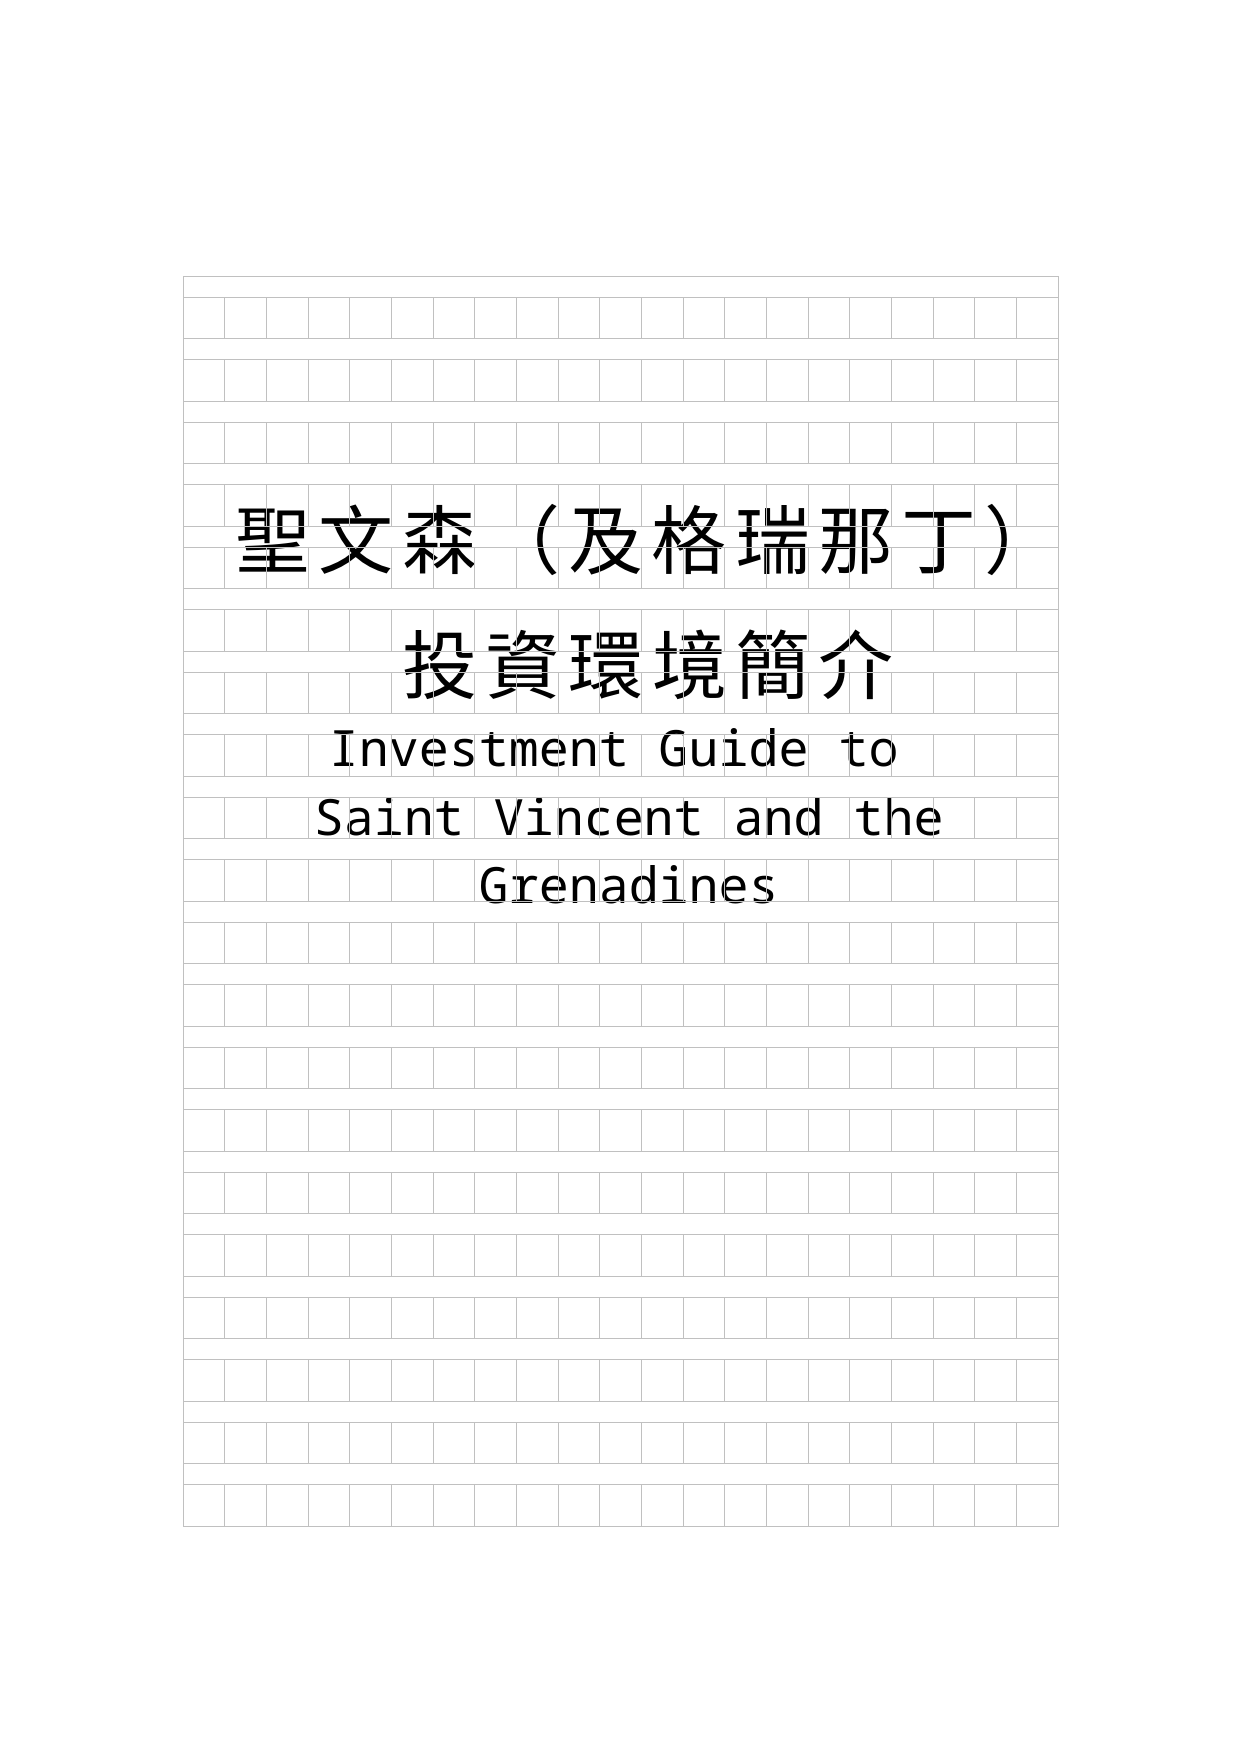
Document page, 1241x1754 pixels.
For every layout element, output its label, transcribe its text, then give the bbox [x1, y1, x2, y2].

table_cell 聖文森（及格瑞那丁） 投資環境簡介 Investment Guide to Saint Vincent and the Grenadines [642, 423, 683, 463]
table_cell 聖文森（及格瑞那丁） 投資環境簡介 Investment Guide to Saint Vincent and the Grenadines [350, 798, 391, 838]
table_cell 聖文森（及格瑞那丁） 投資環境簡介 Investment Guide to Saint Vincent and the Grenadines [184, 527, 346, 547]
table_cell 聖文森（及格瑞那丁） 投資環境簡介 Investment Guide to Saint Vincent and the Grenadines [934, 673, 974, 713]
table_cell 聖文森（及格瑞那丁） 投資環境簡介 Investment Guide to Saint Vincent and the Grenadines [267, 485, 308, 526]
table_cell 聖文森（及格瑞那丁） 投資環境簡介 Investment Guide to Saint Vincent and the Grenadines [809, 673, 849, 713]
table_cell 聖文森（及格瑞那丁） 投資環境簡介 Investment Guide to Saint Vincent and the Grenadines [767, 610, 808, 651]
table_cell 聖文森（及格瑞那丁） 投資環境簡介 Investment Guide to Saint Vincent and the Grenadines [975, 860, 1016, 901]
table_cell 聖文森（及格瑞那丁） 投資環境簡介 Investment Guide to Saint Vincent and the Grenadines [267, 798, 308, 838]
table_cell 聖文森（及格瑞那丁） 投資環境簡介 Investment Guide to Saint Vincent and the Grenadines [184, 714, 1058, 734]
table_cell 聖文森（及格瑞那丁） 投資環境簡介 Investment Guide to Saint Vincent and the Grenadines [392, 735, 433, 776]
table_cell 聖文森（及格瑞那丁） 投資環境簡介 Investment Guide to Saint Vincent and the Grenadines [475, 548, 516, 588]
table_cell 聖文森（及格瑞那丁） 投資環境簡介 Investment Guide to Saint Vincent and the Grenadines [850, 610, 891, 651]
table_cell 聖文森（及格瑞那丁） 投資環境簡介 Investment Guide to Saint Vincent and the Grenadines [434, 610, 474, 651]
table_cell 聖文森（及格瑞那丁） 投資環境簡介 Investment Guide to Saint Vincent and the Grenadines [475, 798, 516, 838]
table_header [767, 360, 808, 401]
table_cell 聖文森（及格瑞那丁） 投資環境簡介 Investment Guide to Saint Vincent and the Grenadines [934, 548, 974, 588]
table_header [350, 360, 391, 401]
table_cell 聖文森（及格瑞那丁） 投資環境簡介 Investment Guide to Saint Vincent and the Grenadines [975, 548, 1016, 588]
table_cell 聖文森（及格瑞那丁） 投資環境簡介 Investment Guide to Saint Vincent and the Grenadines [850, 860, 891, 901]
table_header [517, 298, 558, 338]
table_cell 聖文森（及格瑞那丁） 投資環境簡介 Investment Guide to Saint Vincent and the Grenadines [600, 673, 641, 713]
table_cell 聖文森（及格瑞那丁） 投資環境簡介 Investment Guide to Saint Vincent and the Grenadines [725, 673, 766, 713]
table_cell 聖文森（及格瑞那丁） 投資環境簡介 Investment Guide to Saint Vincent and the Grenadines [892, 548, 933, 588]
table_cell 聖文森（及格瑞那丁） 投資環境簡介 Investment Guide to Saint Vincent and the Grenadines [392, 860, 433, 901]
table_header [1059, 276, 1074, 411]
table_cell 聖文森（及格瑞那丁） 投資環境簡介 Investment Guide to Saint Vincent and the Grenadines [600, 423, 641, 463]
table_header [642, 360, 683, 401]
table_header [934, 360, 974, 401]
table_header [225, 360, 266, 401]
table_cell 聖文森（及格瑞那丁） 投資環境簡介 Investment Guide to Saint Vincent and the Grenadines [725, 860, 766, 901]
table_cell 聖文森（及格瑞那丁） 投資環境簡介 Investment Guide to Saint Vincent and the Grenadines [517, 673, 558, 713]
table_cell 聖文森（及格瑞那丁） 投資環境簡介 Investment Guide to Saint Vincent and the Grenadines [559, 548, 599, 588]
table_header [475, 360, 516, 401]
table_cell 聖文森（及格瑞那丁） 投資環境簡介 Investment Guide to Saint Vincent and the Grenadines [225, 673, 266, 713]
table_cell 聖文森（及格瑞那丁） 投資環境簡介 Investment Guide to Saint Vincent and the Grenadines [1017, 673, 1058, 713]
table_cell 聖文森（及格瑞那丁） 投資環境簡介 Investment Guide to Saint Vincent and the Grenadines [892, 735, 933, 776]
table_cell 聖文森（及格瑞那丁） 投資環境簡介 Investment Guide to Saint Vincent and the Grenadines [934, 610, 974, 651]
table_header [767, 298, 808, 338]
table_cell 聖文森（及格瑞那丁） 投資環境簡介 Investment Guide to Saint Vincent and the Grenadines [684, 673, 724, 713]
table_cell 聖文森（及格瑞那丁） 投資環境簡介 Investment Guide to Saint Vincent and the Grenadines [475, 860, 516, 901]
table_cell 聖文森（及格瑞那丁） 投資環境簡介 Investment Guide to Saint Vincent and the Grenadines [934, 735, 974, 776]
table_cell 聖文森（及格瑞那丁） 投資環境簡介 Investment Guide to Saint Vincent and the Grenadines [600, 548, 641, 588]
table_cell 聖文森（及格瑞那丁） 投資環境簡介 Investment Guide to Saint Vincent and the Grenadines [725, 485, 766, 526]
table_cell 聖文森（及格瑞那丁） 投資環境簡介 Investment Guide to Saint Vincent and the Grenadines [1017, 610, 1058, 651]
table_cell 聖文森（及格瑞那丁） 投資環境簡介 Investment Guide to Saint Vincent and the Grenadines [642, 485, 683, 526]
table_cell 聖文森（及格瑞那丁） 投資環境簡介 Investment Guide to Saint Vincent and the Grenadines [350, 423, 391, 463]
table_cell 聖文森（及格瑞那丁） 投資環境簡介 Investment Guide to Saint Vincent and the Grenadines [184, 777, 1058, 797]
table_header [892, 360, 933, 401]
table_cell 聖文森（及格瑞那丁） 投資環境簡介 Investment Guide to Saint Vincent and the Grenadines [767, 485, 808, 526]
table_header [934, 298, 974, 338]
table_cell 聖文森（及格瑞那丁） 投資環境簡介 Investment Guide to Saint Vincent and the Grenadines [559, 860, 599, 901]
table_header [517, 360, 558, 401]
table_header [725, 360, 766, 401]
table_cell 聖文森（及格瑞那丁） 投資環境簡介 Investment Guide to Saint Vincent and the Grenadines [559, 673, 599, 713]
table_cell 聖文森（及格瑞那丁） 投資環境簡介 Investment Guide to Saint Vincent and the Grenadines [767, 860, 808, 901]
table_cell 聖文森（及格瑞那丁） 投資環境簡介 Investment Guide to Saint Vincent and the Grenadines [434, 798, 474, 838]
table_cell 聖文森（及格瑞那丁） 投資環境簡介 Investment Guide to Saint Vincent and the Grenadines [559, 798, 599, 838]
table_header [809, 298, 849, 338]
table_cell 聖文森（及格瑞那丁） 投資環境簡介 Investment Guide to Saint Vincent and the Grenadines [1017, 485, 1058, 526]
table_cell 聖文森（及格瑞那丁） 投資環境簡介 Investment Guide to Saint Vincent and the Grenadines [184, 673, 224, 713]
table_cell 聖文森（及格瑞那丁） 投資環境簡介 Investment Guide to Saint Vincent and the Grenadines [809, 548, 849, 588]
table_cell 聖文森（及格瑞那丁） 投資環境簡介 Investment Guide to Saint Vincent and the Grenadines [184, 485, 224, 526]
table_header [1017, 298, 1058, 338]
table_cell 聖文森（及格瑞那丁） 投資環境簡介 Investment Guide to Saint Vincent and the Grenadines [225, 485, 266, 526]
table_cell 聖文森（及格瑞那丁） 投資環境簡介 Investment Guide to Saint Vincent and the Grenadines [684, 860, 724, 901]
table_cell 聖文森（及格瑞那丁） 投資環境簡介 Investment Guide to Saint Vincent and the Grenadines [184, 610, 224, 651]
table_header [434, 360, 474, 401]
table_cell 聖文森（及格瑞那丁） 投資環境簡介 Investment Guide to Saint Vincent and the Grenadines [892, 423, 933, 463]
table_cell 聖文森（及格瑞那丁） 投資環境簡介 Investment Guide to Saint Vincent and the Grenadines [850, 673, 891, 713]
table_cell 聖文森（及格瑞那丁） 投資環境簡介 Investment Guide to Saint Vincent and the Grenadines [517, 735, 558, 776]
table_cell 聖文森（及格瑞那丁） 投資環境簡介 Investment Guide to Saint Vincent and the Grenadines [892, 610, 933, 651]
table_header [184, 402, 1058, 411]
table_cell 聖文森（及格瑞那丁） 投資環境簡介 Investment Guide to Saint Vincent and the Grenadines [1017, 798, 1058, 838]
table_cell 聖文森（及格瑞那丁） 投資環境簡介 Investment Guide to Saint Vincent and the Grenadines [892, 485, 933, 526]
table_header [267, 298, 308, 338]
table_header [392, 360, 433, 401]
table_cell 聖文森（及格瑞那丁） 投資環境簡介 Investment Guide to Saint Vincent and the Grenadines [850, 548, 891, 588]
table_header [975, 298, 1016, 338]
table_cell 聖文森（及格瑞那丁） 投資環境簡介 Investment Guide to Saint Vincent and the Grenadines [642, 735, 683, 776]
table_header [850, 298, 891, 338]
table_cell 聖文森（及格瑞那丁） 投資環境簡介 Investment Guide to Saint Vincent and the Grenadines [309, 735, 349, 776]
table_cell 聖文森（及格瑞那丁） 投資環境簡介 Investment Guide to Saint Vincent and the Grenadines [517, 798, 558, 838]
table_cell 聖文森（及格瑞那丁） 投資環境簡介 Investment Guide to Saint Vincent and the Grenadines [809, 423, 849, 463]
table_cell 聖文森（及格瑞那丁） 投資環境簡介 Investment Guide to Saint Vincent and the Grenadines [309, 548, 349, 588]
table_cell 聖文森（及格瑞那丁） 投資環境簡介 Investment Guide to Saint Vincent and the Grenadines [892, 860, 933, 901]
table_cell 聖文森（及格瑞那丁） 投資環境簡介 Investment Guide to Saint Vincent and the Grenadines [975, 798, 1016, 838]
table_cell 聖文森（及格瑞那丁） 投資環境簡介 Investment Guide to Saint Vincent and the Grenadines [559, 610, 599, 651]
table_cell 聖文森（及格瑞那丁） 投資環境簡介 Investment Guide to Saint Vincent and the Grenadines [934, 485, 974, 526]
table_cell 聖文森（及格瑞那丁） 投資環境簡介 Investment Guide to Saint Vincent and the Grenadines [809, 610, 849, 651]
table_cell 聖文森（及格瑞那丁） 投資環境簡介 Investment Guide to Saint Vincent and the Grenadines [434, 735, 474, 776]
table_header [309, 360, 349, 401]
table_cell 聖文森（及格瑞那丁） 投資環境簡介 Investment Guide to Saint Vincent and the Grenadines [267, 860, 308, 901]
table_cell 聖文森（及格瑞那丁） 投資環境簡介 Investment Guide to Saint Vincent and the Grenadines [934, 798, 974, 838]
table_cell 聖文森（及格瑞那丁） 投資環境簡介 Investment Guide to Saint Vincent and the Grenadines [767, 548, 808, 588]
table_cell 聖文森（及格瑞那丁） 投資環境簡介 Investment Guide to Saint Vincent and the Grenadines [350, 610, 391, 651]
table_header [309, 298, 349, 338]
table_cell 聖文森（及格瑞那丁） 投資環境簡介 Investment Guide to Saint Vincent and the Grenadines [767, 423, 808, 463]
table_cell 聖文森（及格瑞那丁） 投資環境簡介 Investment Guide to Saint Vincent and the Grenadines [267, 610, 308, 651]
table_cell 聖文森（及格瑞那丁） 投資環境簡介 Investment Guide to Saint Vincent and the Grenadines [600, 798, 641, 838]
table_cell 聖文森（及格瑞那丁） 投資環境簡介 Investment Guide to Saint Vincent and the Grenadines [392, 798, 433, 838]
table_cell 聖文森（及格瑞那丁） 投資環境簡介 Investment Guide to Saint Vincent and the Grenadines [600, 485, 641, 526]
table_cell 聖文森（及格瑞那丁） 投資環境簡介 Investment Guide to Saint Vincent and the Grenadines [850, 798, 891, 838]
table_cell 聖文森（及格瑞那丁） 投資環境簡介 Investment Guide to Saint Vincent and the Grenadines [184, 735, 224, 776]
table_cell 聖文森（及格瑞那丁） 投資環境簡介 Investment Guide to Saint Vincent and the Grenadines [225, 860, 266, 901]
table_cell 聖文森（及格瑞那丁） 投資環境簡介 Investment Guide to Saint Vincent and the Grenadines [184, 423, 224, 463]
table_cell 聖文森（及格瑞那丁） 投資環境簡介 Investment Guide to Saint Vincent and the Grenadines [225, 548, 266, 588]
table_cell 聖文森（及格瑞那丁） 投資環境簡介 Investment Guide to Saint Vincent and the Grenadines [684, 485, 724, 526]
table_cell 聖文森（及格瑞那丁） 投資環境簡介 Investment Guide to Saint Vincent and the Grenadines [475, 423, 516, 463]
table_cell 聖文森（及格瑞那丁） 投資環境簡介 Investment Guide to Saint Vincent and the Grenadines [642, 860, 683, 901]
table_cell 聖文森（及格瑞那丁） 投資環境簡介 Investment Guide to Saint Vincent and the Grenadines [725, 735, 766, 776]
table_cell 聖文森（及格瑞那丁） 投資環境簡介 Investment Guide to Saint Vincent and the Grenadines [1059, 411, 1074, 918]
table_cell 聖文森（及格瑞那丁） 投資環境簡介 Investment Guide to Saint Vincent and the Grenadines [517, 548, 558, 588]
table_cell 聖文森（及格瑞那丁） 投資環境簡介 Investment Guide to Saint Vincent and the Grenadines [642, 610, 683, 651]
table_cell 聖文森（及格瑞那丁） 投資環境簡介 Investment Guide to Saint Vincent and the Grenadines [1017, 860, 1058, 901]
table_cell 聖文森（及格瑞那丁） 投資環境簡介 Investment Guide to Saint Vincent and the Grenadines [684, 423, 724, 463]
table_cell 聖文森（及格瑞那丁） 投資環境簡介 Investment Guide to Saint Vincent and the Grenadines [642, 798, 683, 838]
table_cell 聖文森（及格瑞那丁） 投資環境簡介 Investment Guide to Saint Vincent and the Grenadines [809, 485, 849, 526]
table_cell 聖文森（及格瑞那丁） 投資環境簡介 Investment Guide to Saint Vincent and the Grenadines [309, 485, 349, 526]
table_header [184, 277, 1058, 297]
table_cell 聖文森（及格瑞那丁） 投資環境簡介 Investment Guide to Saint Vincent and the Grenadines [309, 610, 349, 651]
table_header [225, 298, 266, 338]
table_header [392, 298, 433, 338]
table_cell 聖文森（及格瑞那丁） 投資環境簡介 Investment Guide to Saint Vincent and the Grenadines [225, 798, 266, 838]
table_cell 聖文森（及格瑞那丁） 投資環境簡介 Investment Guide to Saint Vincent and the Grenadines [309, 673, 349, 713]
table_cell 聖文森（及格瑞那丁） 投資環境簡介 Investment Guide to Saint Vincent and the Grenadines [600, 860, 641, 901]
table_cell 聖文森（及格瑞那丁） 投資環境簡介 Investment Guide to Saint Vincent and the Grenadines [684, 798, 724, 838]
table_cell 聖文森（及格瑞那丁） 投資環境簡介 Investment Guide to Saint Vincent and the Grenadines [559, 735, 599, 776]
table_cell 聖文森（及格瑞那丁） 投資環境簡介 Investment Guide to Saint Vincent and the Grenadines [184, 411, 1058, 422]
table_cell 聖文森（及格瑞那丁） 投資環境簡介 Investment Guide to Saint Vincent and the Grenadines [517, 860, 558, 901]
table_header [725, 298, 766, 338]
table_cell 聖文森（及格瑞那丁） 投資環境簡介 Investment Guide to Saint Vincent and the Grenadines [475, 610, 516, 651]
table_cell 聖文森（及格瑞那丁） 投資環境簡介 Investment Guide to Saint Vincent and the Grenadines [975, 673, 1016, 713]
table_cell 聖文森（及格瑞那丁） 投資環境簡介 Investment Guide to Saint Vincent and the Grenadines [803, 652, 1058, 672]
table_header [850, 360, 891, 401]
table_cell 聖文森（及格瑞那丁） 投資環境簡介 Investment Guide to Saint Vincent and the Grenadines [225, 735, 266, 776]
table_cell 聖文森（及格瑞那丁） 投資環境簡介 Investment Guide to Saint Vincent and the Grenadines [600, 735, 641, 776]
table_cell 聖文森（及格瑞那丁） 投資環境簡介 Investment Guide to Saint Vincent and the Grenadines [184, 798, 224, 838]
table_header [559, 298, 599, 338]
table_cell 聖文森（及格瑞那丁） 投資環境簡介 Investment Guide to Saint Vincent and the Grenadines [184, 839, 1058, 859]
table_cell 聖文森（及格瑞那丁） 投資環境簡介 Investment Guide to Saint Vincent and the Grenadines [809, 860, 849, 901]
table_cell 聖文森（及格瑞那丁） 投資環境簡介 Investment Guide to Saint Vincent and the Grenadines [934, 860, 974, 901]
table_cell 聖文森（及格瑞那丁） 投資環境簡介 Investment Guide to Saint Vincent and the Grenadines [350, 485, 391, 526]
table_cell 聖文森（及格瑞那丁） 投資環境簡介 Investment Guide to Saint Vincent and the Grenadines [267, 673, 308, 713]
table_cell 聖文森（及格瑞那丁） 投資環境簡介 Investment Guide to Saint Vincent and the Grenadines [809, 735, 849, 776]
table_cell 聖文森（及格瑞那丁） 投資環境簡介 Investment Guide to Saint Vincent and the Grenadines [1017, 735, 1058, 776]
table_cell 聖文森（及格瑞那丁） 投資環境簡介 Investment Guide to Saint Vincent and the Grenadines [350, 548, 391, 588]
table_header [184, 298, 224, 338]
table_cell 聖文森（及格瑞那丁） 投資環境簡介 Investment Guide to Saint Vincent and the Grenadines [684, 610, 724, 651]
table_cell 聖文森（及格瑞那丁） 投資環境簡介 Investment Guide to Saint Vincent and the Grenadines [725, 548, 766, 588]
table_cell 聖文森（及格瑞那丁） 投資環境簡介 Investment Guide to Saint Vincent and the Grenadines [559, 485, 599, 526]
table_cell 聖文森（及格瑞那丁） 投資環境簡介 Investment Guide to Saint Vincent and the Grenadines [517, 423, 558, 463]
table_cell 聖文森（及格瑞那丁） 投資環境簡介 Investment Guide to Saint Vincent and the Grenadines [850, 423, 891, 463]
table_cell 聖文森（及格瑞那丁） 投資環境簡介 Investment Guide to Saint Vincent and the Grenadines [184, 652, 416, 672]
table_cell 聖文森（及格瑞那丁） 投資環境簡介 Investment Guide to Saint Vincent and the Grenadines [267, 548, 308, 588]
table_cell 聖文森（及格瑞那丁） 投資環境簡介 Investment Guide to Saint Vincent and the Grenadines [350, 860, 391, 901]
table_cell 聖文森（及格瑞那丁） 投資環境簡介 Investment Guide to Saint Vincent and the Grenadines [767, 798, 808, 838]
table_cell 聖文森（及格瑞那丁） 投資環境簡介 Investment Guide to Saint Vincent and the Grenadines [392, 548, 433, 588]
table_header [809, 360, 849, 401]
table_header [350, 298, 391, 338]
table_cell 聖文森（及格瑞那丁） 投資環境簡介 Investment Guide to Saint Vincent and the Grenadines [1017, 548, 1058, 588]
table_cell 聖文森（及格瑞那丁） 投資環境簡介 Investment Guide to Saint Vincent and the Grenadines [184, 548, 224, 588]
table_cell 聖文森（及格瑞那丁） 投資環境簡介 Investment Guide to Saint Vincent and the Grenadines [309, 860, 349, 901]
table_cell 聖文森（及格瑞那丁） 投資環境簡介 Investment Guide to Saint Vincent and the Grenadines [184, 589, 1058, 609]
table_cell 聖文森（及格瑞那丁） 投資環境簡介 Investment Guide to Saint Vincent and the Grenadines [684, 735, 724, 776]
table_cell 聖文森（及格瑞那丁） 投資環境簡介 Investment Guide to Saint Vincent and the Grenadines [309, 423, 349, 463]
table_header [892, 298, 933, 338]
table_cell 聖文森（及格瑞那丁） 投資環境簡介 Investment Guide to Saint Vincent and the Grenadines [366, 527, 538, 547]
table_cell 聖文森（及格瑞那丁） 投資環境簡介 Investment Guide to Saint Vincent and the Grenadines [184, 464, 1058, 484]
table_cell 聖文森（及格瑞那丁） 投資環境簡介 Investment Guide to Saint Vincent and the Grenadines [892, 798, 933, 838]
table_cell 聖文森（及格瑞那丁） 投資環境簡介 Investment Guide to Saint Vincent and the Grenadines [475, 485, 516, 526]
table_cell 聖文森（及格瑞那丁） 投資環境簡介 Investment Guide to Saint Vincent and the Grenadines [421, 652, 579, 672]
table_header [600, 298, 641, 338]
table_cell 聖文森（及格瑞那丁） 投資環境簡介 Investment Guide to Saint Vincent and the Grenadines [975, 610, 1016, 651]
table_header [1017, 360, 1058, 401]
table_cell 聖文森（及格瑞那丁） 投資環境簡介 Investment Guide to Saint Vincent and the Grenadines [309, 798, 349, 838]
table_cell 聖文森（及格瑞那丁） 投資環境簡介 Investment Guide to Saint Vincent and the Grenadines [1017, 423, 1058, 463]
table_cell 聖文森（及格瑞那丁） 投資環境簡介 Investment Guide to Saint Vincent and the Grenadines [184, 860, 224, 901]
table_cell 聖文森（及格瑞那丁） 投資環境簡介 Investment Guide to Saint Vincent and the Grenadines [684, 548, 724, 588]
table_cell 聖文森（及格瑞那丁） 投資環境簡介 Investment Guide to Saint Vincent and the Grenadines [669, 652, 742, 672]
table_cell 聖文森（及格瑞那丁） 投資環境簡介 Investment Guide to Saint Vincent and the Grenadines [767, 673, 808, 713]
table_cell 聖文森（及格瑞那丁） 投資環境簡介 Investment Guide to Saint Vincent and the Grenadines [392, 673, 433, 713]
table_header [184, 360, 224, 401]
table_cell 聖文森（及格瑞那丁） 投資環境簡介 Investment Guide to Saint Vincent and the Grenadines [850, 485, 891, 526]
table_cell 聖文森（及格瑞那丁） 投資環境簡介 Investment Guide to Saint Vincent and the Grenadines [225, 610, 266, 651]
table_cell 聖文森（及格瑞那丁） 投資環境簡介 Investment Guide to Saint Vincent and the Grenadines [267, 423, 308, 463]
table_cell 聖文森（及格瑞那丁） 投資環境簡介 Investment Guide to Saint Vincent and the Grenadines [434, 673, 474, 713]
table_header [184, 339, 1058, 359]
table_cell 聖文森（及格瑞那丁） 投資環境簡介 Investment Guide to Saint Vincent and the Grenadines [267, 735, 308, 776]
table_cell 聖文森（及格瑞那丁） 投資環境簡介 Investment Guide to Saint Vincent and the Grenadines [850, 735, 891, 776]
table_header [600, 360, 641, 401]
table_cell 聖文森（及格瑞那丁） 投資環境簡介 Investment Guide to Saint Vincent and the Grenadines [809, 798, 849, 838]
table_cell 聖文森（及格瑞那丁） 投資環境簡介 Investment Guide to Saint Vincent and the Grenadines [725, 423, 766, 463]
table_cell 聖文森（及格瑞那丁） 投資環境簡介 Investment Guide to Saint Vincent and the Grenadines [600, 610, 641, 651]
table_cell 聖文森（及格瑞那丁） 投資環境簡介 Investment Guide to Saint Vincent and the Grenadines [892, 673, 933, 713]
table_cell 聖文森（及格瑞那丁） 投資環境簡介 Investment Guide to Saint Vincent and the Grenadines [475, 673, 516, 713]
table_header [684, 360, 724, 401]
table_cell 聖文森（及格瑞那丁） 投資環境簡介 Investment Guide to Saint Vincent and the Grenadines [350, 673, 391, 713]
table_cell 聖文森（及格瑞那丁） 投資環境簡介 Investment Guide to Saint Vincent and the Grenadines [975, 485, 1016, 526]
table_cell 聖文森（及格瑞那丁） 投資環境簡介 Investment Guide to Saint Vincent and the Grenadines [434, 860, 474, 901]
table_cell 聖文森（及格瑞那丁） 投資環境簡介 Investment Guide to Saint Vincent and the Grenadines [434, 423, 474, 463]
table_cell 聖文森（及格瑞那丁） 投資環境簡介 Investment Guide to Saint Vincent and the Grenadines [475, 735, 516, 776]
table_header [975, 360, 1016, 401]
table_header [642, 298, 683, 338]
table_cell 聖文森（及格瑞那丁） 投資環境簡介 Investment Guide to Saint Vincent and the Grenadines [392, 485, 433, 526]
table_cell 聖文森（及格瑞那丁） 投資環境簡介 Investment Guide to Saint Vincent and the Grenadines [434, 485, 474, 526]
table_cell 聖文森（及格瑞那丁） 投資環境簡介 Investment Guide to Saint Vincent and the Grenadines [184, 902, 1058, 918]
table_cell 聖文森（及格瑞那丁） 投資環境簡介 Investment Guide to Saint Vincent and the Grenadines [559, 423, 599, 463]
table_cell 聖文森（及格瑞那丁） 投資環境簡介 Investment Guide to Saint Vincent and the Grenadines [517, 485, 558, 526]
table_cell 聖文森（及格瑞那丁） 投資環境簡介 Investment Guide to Saint Vincent and the Grenadines [725, 610, 766, 651]
table_cell 聖文森（及格瑞那丁） 投資環境簡介 Investment Guide to Saint Vincent and the Grenadines [517, 610, 558, 651]
table_cell 聖文森（及格瑞那丁） 投資環境簡介 Investment Guide to Saint Vincent and the Grenadines [752, 527, 833, 547]
table_cell 聖文森（及格瑞那丁） 投資環境簡介 Investment Guide to Saint Vincent and the Grenadines [642, 673, 683, 713]
table_header [684, 298, 724, 338]
table_cell 聖文森（及格瑞那丁） 投資環境簡介 Investment Guide to Saint Vincent and the Grenadines [767, 735, 808, 776]
table_header [434, 298, 474, 338]
table_cell 聖文森（及格瑞那丁） 投資環境簡介 Investment Guide to Saint Vincent and the Grenadines [350, 735, 391, 776]
table_header [559, 360, 599, 401]
table_cell 聖文森（及格瑞那丁） 投資環境簡介 Investment Guide to Saint Vincent and the Grenadines [392, 610, 433, 651]
table_cell 聖文森（及格瑞那丁） 投資環境簡介 Investment Guide to Saint Vincent and the Grenadines [975, 423, 1016, 463]
table_cell 聖文森（及格瑞那丁） 投資環境簡介 Investment Guide to Saint Vincent and the Grenadines [642, 548, 683, 588]
table_header [475, 298, 516, 338]
table_cell 聖文森（及格瑞那丁） 投資環境簡介 Investment Guide to Saint Vincent and the Grenadines [584, 652, 664, 672]
table_cell 聖文森（及格瑞那丁） 投資環境簡介 Investment Guide to Saint Vincent and the Grenadines [975, 735, 1016, 776]
table_cell 聖文森（及格瑞那丁） 投資環境簡介 Investment Guide to Saint Vincent and the Grenadines [225, 423, 266, 463]
table_cell 聖文森（及格瑞那丁） 投資環境簡介 Investment Guide to Saint Vincent and the Grenadines [725, 798, 766, 838]
table_cell 聖文森（及格瑞那丁） 投資環境簡介 Investment Guide to Saint Vincent and the Grenadines [934, 423, 974, 463]
table_header [267, 360, 308, 401]
table_cell 聖文森（及格瑞那丁） 投資環境簡介 Investment Guide to Saint Vincent and the Grenadines [392, 423, 433, 463]
